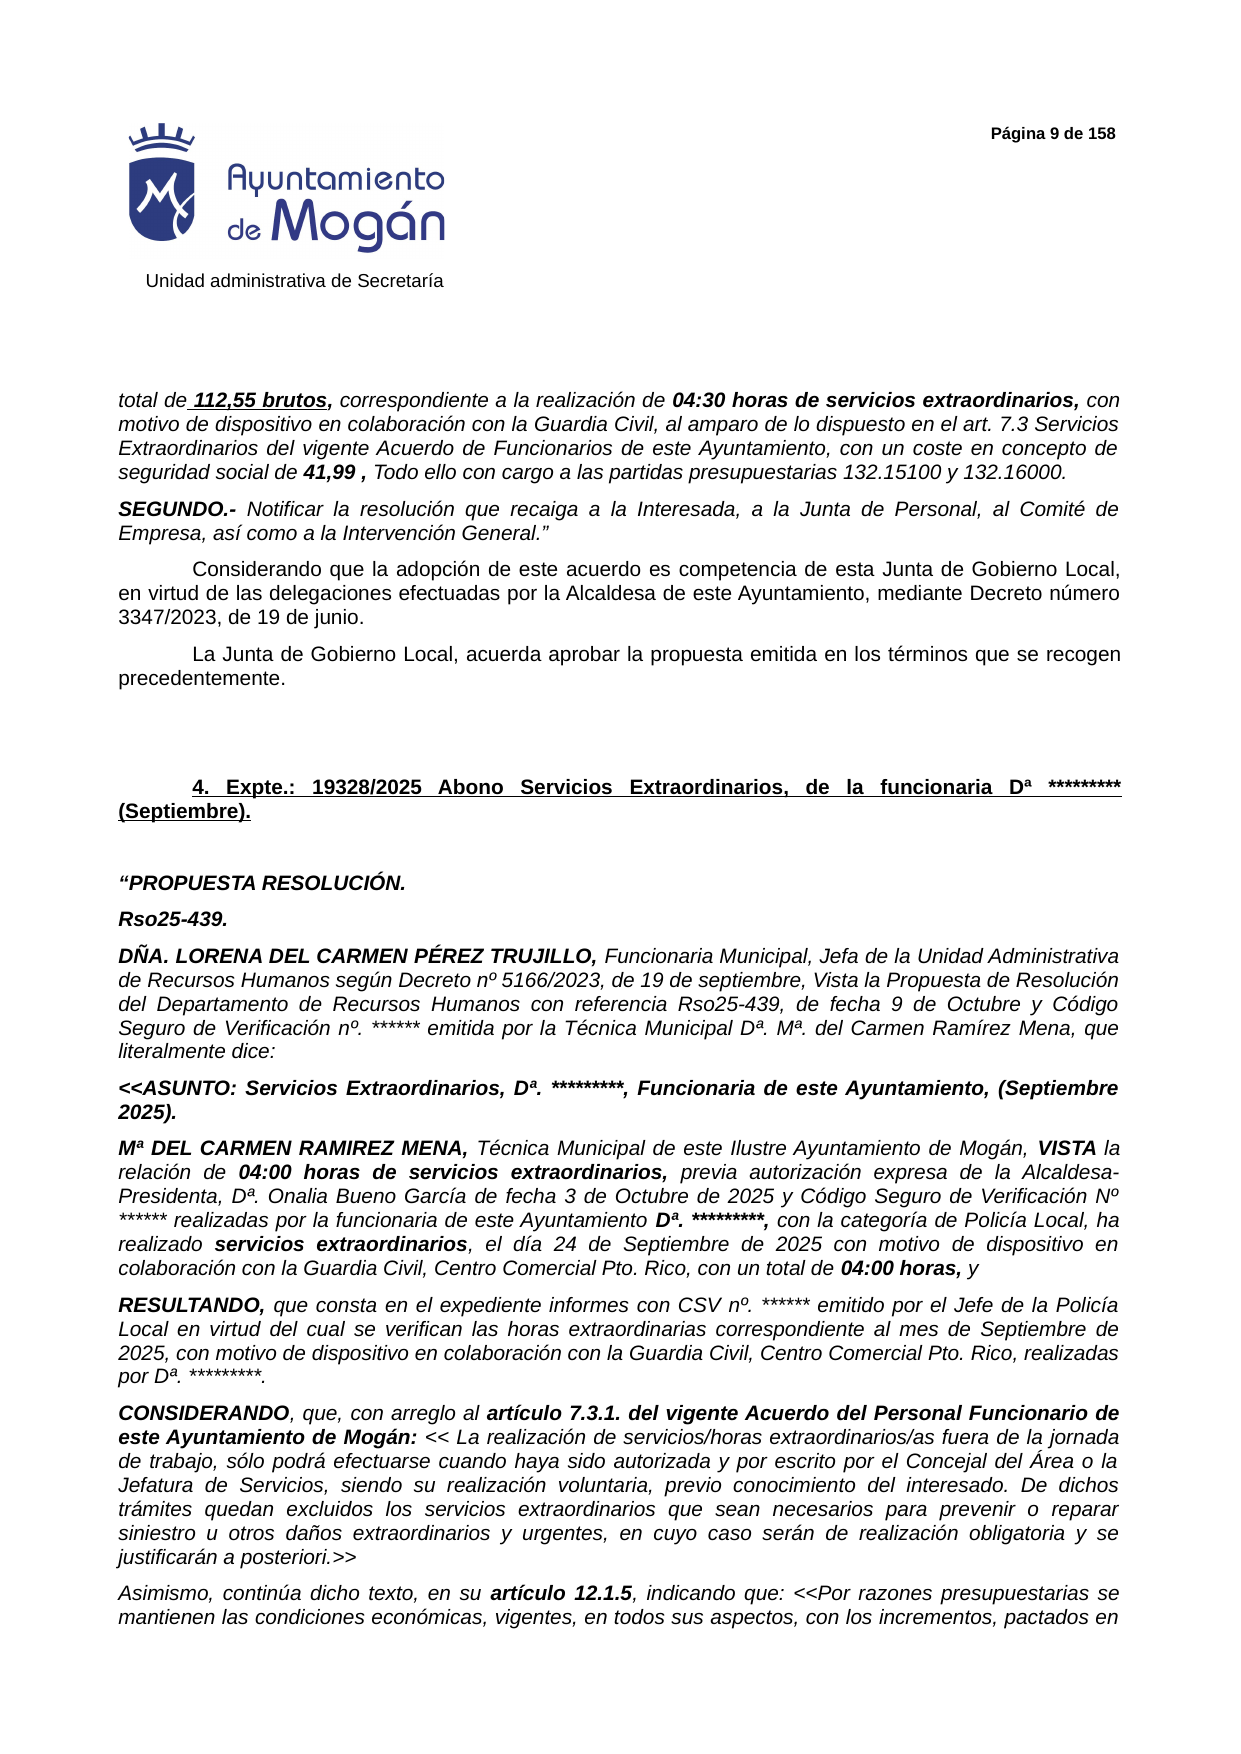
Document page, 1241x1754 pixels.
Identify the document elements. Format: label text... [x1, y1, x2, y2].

text CONSIDERANDO, que, con arreglo al artículo 7.3.1. del vigente Acuerdo del Personal Funcionario de este Ayuntamiento de Mogán: << La realización de servicios/horas extraordinarios/as fuera de la jornada de trabajo, sólo podrá efectuarse cuando haya sido autorizada y por escrito por el Concejal del Área o la Jefatura de Servicios, siendo su realización voluntaria, previo conocimiento del interesado. De dichos trámites quedan excluidos los servicios extraordinarios que sean necesarios para prevenir o reparar siniestro u otros daños extraordinarios y urgentes, en cuyo caso serán de realización obligatoria y se justificarán a posteriori.>> [118, 1401, 1122, 1568]
text Mª DEL CARMEN RAMIREZ MENA, Técnica Municipal de este Ilustre Ayuntamiento de Mogán, VISTA la relación de 04:00 horas de servicios extraordinarios, previa autorización expresa de la Alcaldesa-Presidenta, Dª. Onalia Bueno García de fecha 3 de Octubre de 2025 y Código Seguro de Verificación Nº ****** realizadas por la funcionaria de este Ayuntamiento Dª. *********, con la categoría de Policía Local, ha realizado servicios extraordinarios, el día 24 de Septiembre de 2025 con motivo de dispositivo en colaboración con la Guardia Civil, Centro Comercial Pto. Rico, con un total de 04:00 horas, y [118, 1136, 1122, 1280]
text “PROPUESTA RESOLUCIÓN. [118, 871, 1122, 894]
text SEGUNDO.- Notificar la resolución que recaiga a la Interesada, a la Junta de Personal, al Comité de Empresa, así como a la Intervención General.” [118, 497, 1122, 544]
text total de 112,55 brutos, correspondiente a la realización de 04:30 horas de servicios extraordinarios, con motivo de dispositivo en colaboración con la Guardia Civil, al amparo de lo dispuesto en el art. 7.3 Servicios Extraordinarios del vigente Acuerdo de Funcionarios de este Ayuntamiento, con un coste en concepto de seguridad social de 41,99 , Todo ello con cargo a las partidas presupuestarias 132.15100 y 132.16000. [118, 388, 1122, 484]
text 4. Expte.: 19328/2025 Abono Servicios Extraordinarios, de la funcionaria Dª ********* (Septiembre). [118, 775, 1122, 823]
text RESULTANDO, que consta en el expediente informes con CSV nº. ****** emitido por el Jefe de la Policía Local en virtud del cual se verifican las horas extraordinarias correspondiente al mes de Septiembre de 2025, con motivo de dispositivo en colaboración con la Guardia Civil, Centro Comercial Pto. Rico, realizadas por Dª. *********. [118, 1292, 1122, 1388]
text DÑA. LORENA DEL CARMEN PÉREZ TRUJILLO, Funcionaria Municipal, Jefa de la Unidad Administrativa de Recursos Humanos según Decreto nº 5166/2023, de 19 de septiembre, Vista la Propuesta de Resolución del Departamento de Recursos Humanos con referencia Rso25-439, de fecha 9 de Octubre y Código Seguro de Verificación nº. ****** emitida por la Técnica Municipal Dª. Mª. del Carmen Ramírez Mena, que literalmente dice: [118, 943, 1122, 1063]
text Considerando que la adopción de este acuerdo es competencia de esta Junta de Gobierno Local, en virtud de las delegaciones efectuadas por la Alcaldesa de este Ayuntamiento, mediante Decreto número 3347/2023, de 19 de junio. [118, 557, 1122, 629]
picture [128, 123, 445, 259]
text <<ASUNTO: Servicios Extraordinarios, Dª. *********, Funcionaria de este Ayuntamiento, (Septiembre 2025). [118, 1076, 1122, 1124]
text Asimismo, continúa dicho texto, en su artículo 12.1.5, indicando que: <<Por razones presupuestarias se mantienen las condiciones económicas, vigentes, en todos sus aspectos, con los incrementos, pactados en [118, 1581, 1122, 1629]
text La Junta de Gobierno Local, acuerda aprobar la propuesta emitida en los términos que se recogen precedentemente. [118, 641, 1122, 689]
text Rso25-439. [118, 907, 1122, 931]
